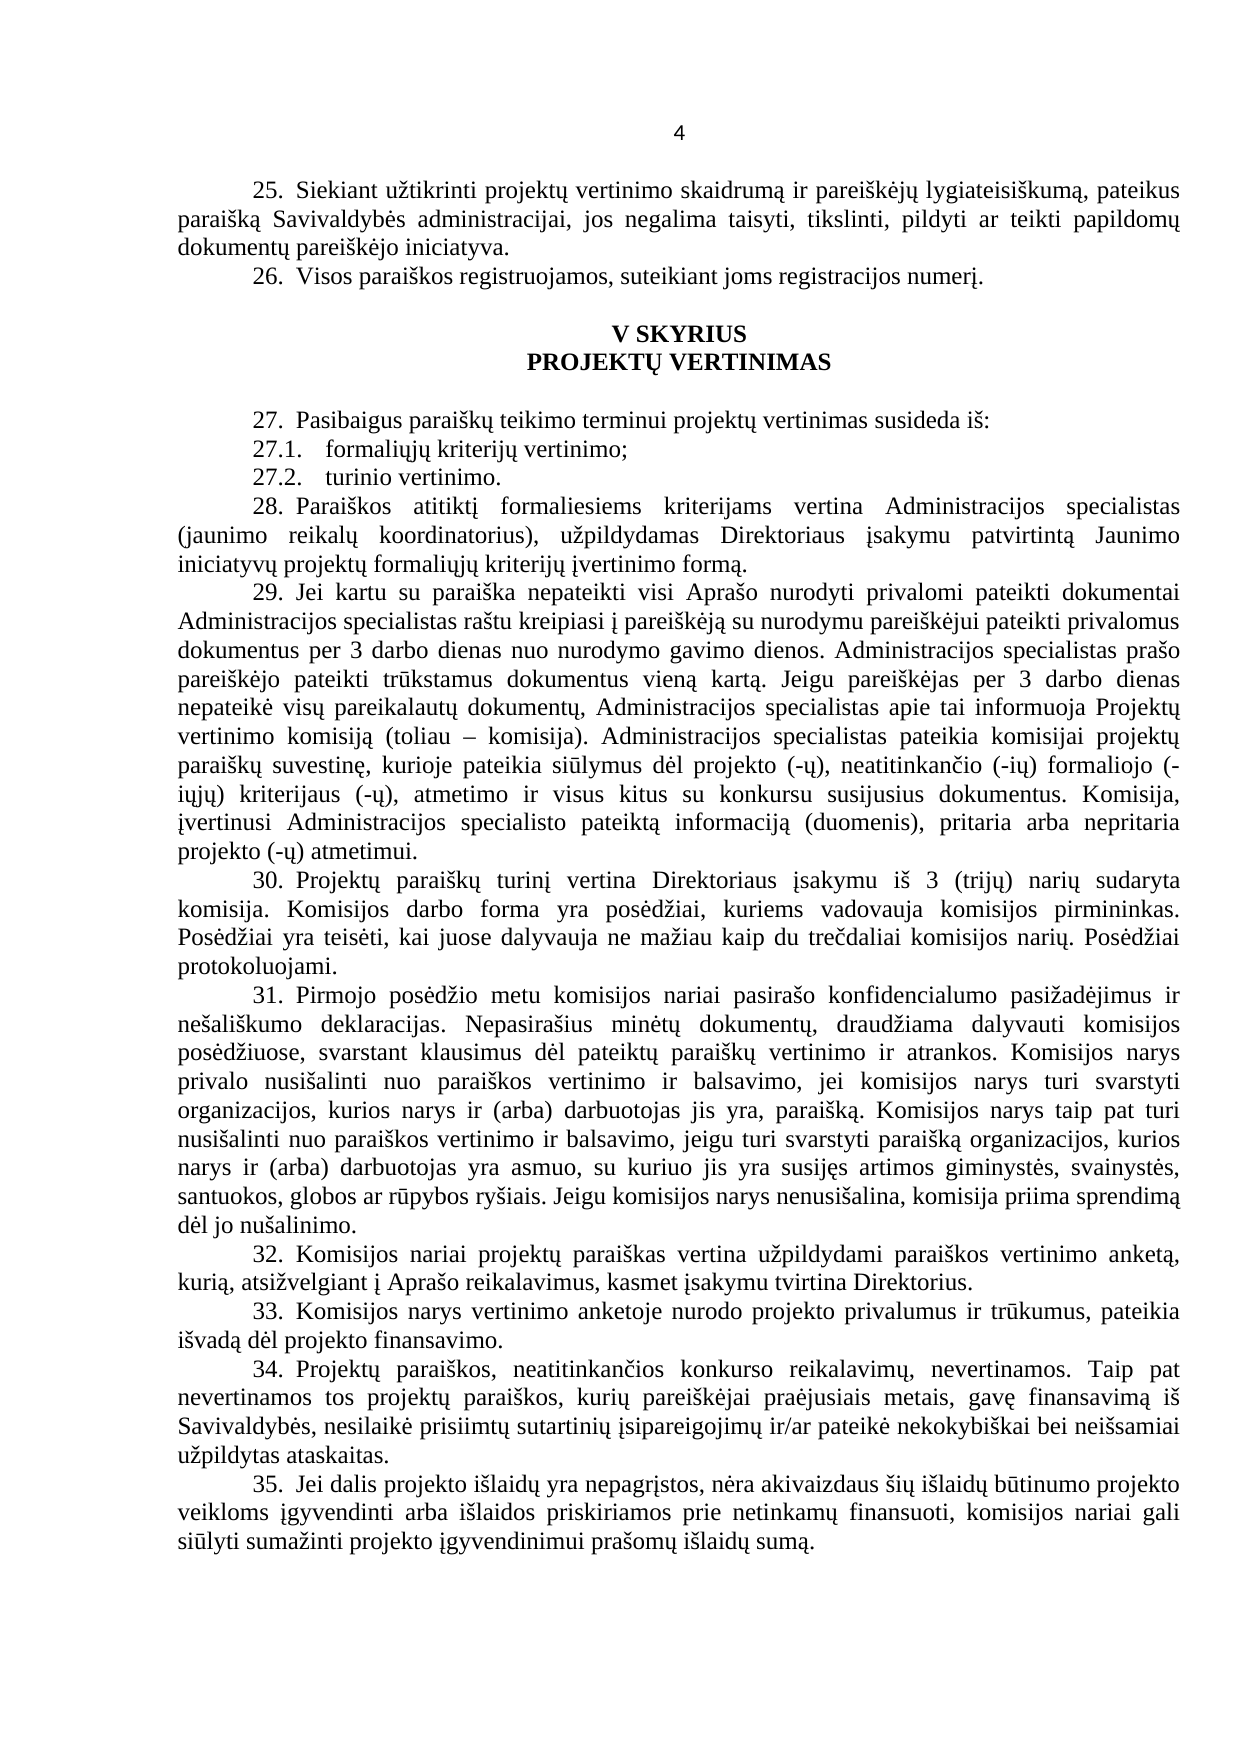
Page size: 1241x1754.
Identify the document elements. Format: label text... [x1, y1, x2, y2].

text 33. Komisijos narys vertinimo anketoje nurodo projekto privalumus ir trūkumus, pateikia išvadą dėl projekto finansavimo. [177, 1296, 1181, 1354]
text 28. Paraiškos atitiktį formaliesiems kriterijams vertina Administracijos specialistas (jaunimo reikalų koordinatorius), užpildydamas Direktoriaus įsakymu patvirtintą Jaunimo iniciatyvų projektų formaliųjų kriterijų įvertinimo formą. [177, 491, 1181, 577]
text 30. Projektų paraiškų turinį vertina Direktoriaus įsakymu iš 3 (trijų) narių sudaryta komisija. Komisijos darbo forma yra posėdžiai, kuriems vadovauja komisijos pirmininkas. Posėdžiai yra teisėti, kai juose dalyvauja ne mažiau kaip du trečdaliai komisijos narių. Posėdžiai protokoluojami. [177, 865, 1181, 980]
text PROJEKTŲ VERTINIMAS [177, 347, 1181, 376]
text 26. Visos paraiškos registruojamos, suteikiant joms registracijos numerį. [177, 261, 1181, 290]
text 31. Pirmojo posėdžio metu komisijos nariai pasirašo konfidencialumo pasižadėjimus ir nešališkumo deklaracijas. Nepasirašius minėtų dokumentų, draudžiama dalyvauti komisijos posėdžiuose, svarstant klausimus dėl pateiktų paraiškų vertinimo ir atrankos. Komisijos narys privalo nusišalinti nuo paraiškos vertinimo ir balsavimo, jei komisijos narys turi svarstyti organizacijos, kurios narys ir (arba) darbuotojas jis yra, paraišką. Komisijos narys taip pat turi nusišalinti nuo paraiškos vertinimo ir balsavimo, jeigu turi svarstyti paraišką organizacijos, kurios narys ir (arba) darbuotojas yra asmuo, su kuriuo jis yra susijęs artimos giminystės, svainystės, santuokos, globos ar rūpybos ryšiais. Jeigu komisijos narys nenusišalina, komisija priima sprendimą dėl jo nušalinimo. [177, 980, 1181, 1239]
text 32. Komisijos nariai projektų paraiškas vertina užpildydami paraiškos vertinimo anketą, kurią, atsižvelgiant į Aprašo reikalavimus, kasmet įsakymu tvirtina Direktorius. [177, 1239, 1181, 1296]
text V SKYRIUS [177, 319, 1181, 347]
text 27.2. turinio vertinimo. [177, 462, 1181, 491]
text 27. Pasibaigus paraiškų teikimo terminui projektų vertinimas susideda iš: [177, 405, 1181, 434]
text 35. Jei dalis projekto išlaidų yra nepagrįstos, nėra akivaizdaus šių išlaidų būtinumo projekto veikloms įgyvendinti arba išlaidos priskiriamos prie netinkamų finansuoti, komisijos nariai gali siūlyti sumažinti projekto įgyvendinimui prašomų išlaidų sumą. [177, 1469, 1181, 1555]
text 34. Projektų paraiškos, neatitinkančios konkurso reikalavimų, nevertinamos. Taip pat nevertinamos tos projektų paraiškos, kurių pareiškėjai praėjusiais metais, gavę finansavimą iš Savivaldybės, nesilaikė prisiimtų sutartinių įsipareigojimų ir/ar pateikė nekokybiškai bei neišsamiai užpildytas ataskaitas. [177, 1354, 1181, 1469]
text 27.1. formaliųjų kriterijų vertinimo; [177, 434, 1181, 462]
text 25. Siekiant užtikrinti projektų vertinimo skaidrumą ir pareiškėjų lygiateisiškumą, pateikus paraišką Savivaldybės administracijai, jos negalima taisyti, tikslinti, pildyti ar teikti papildomų dokumentų pareiškėjo iniciatyva. [177, 175, 1181, 261]
text 29. Jei kartu su paraiška nepateikti visi Aprašo nurodyti privalomi pateikti dokumentai Administracijos specialistas raštu kreipiasi į pareiškėją su nurodymu pareiškėjui pateikti privalomus dokumentus per 3 darbo dienas nuo nurodymo gavimo dienos. Administracijos specialistas prašo pareiškėjo pateikti trūkstamus dokumentus vieną kartą. Jeigu pareiškėjas per 3 darbo dienas nepateikė visų pareikalautų dokumentų, Administracijos specialistas apie tai informuoja Projektų vertinimo komisiją (toliau – komisija). Administracijos specialistas pateikia komisijai projektų paraiškų suvestinę, kurioje pateikia siūlymus dėl projekto (-ų), neatitinkančio (-ių) formaliojo (-iųjų) kriterijaus (-ų), atmetimo ir visus kitus su konkursu susijusius dokumentus. Komisija, įvertinusi Administracijos specialisto pateiktą informaciją (duomenis), pritaria arba nepritaria projekto (-ų) atmetimui. [177, 577, 1181, 865]
